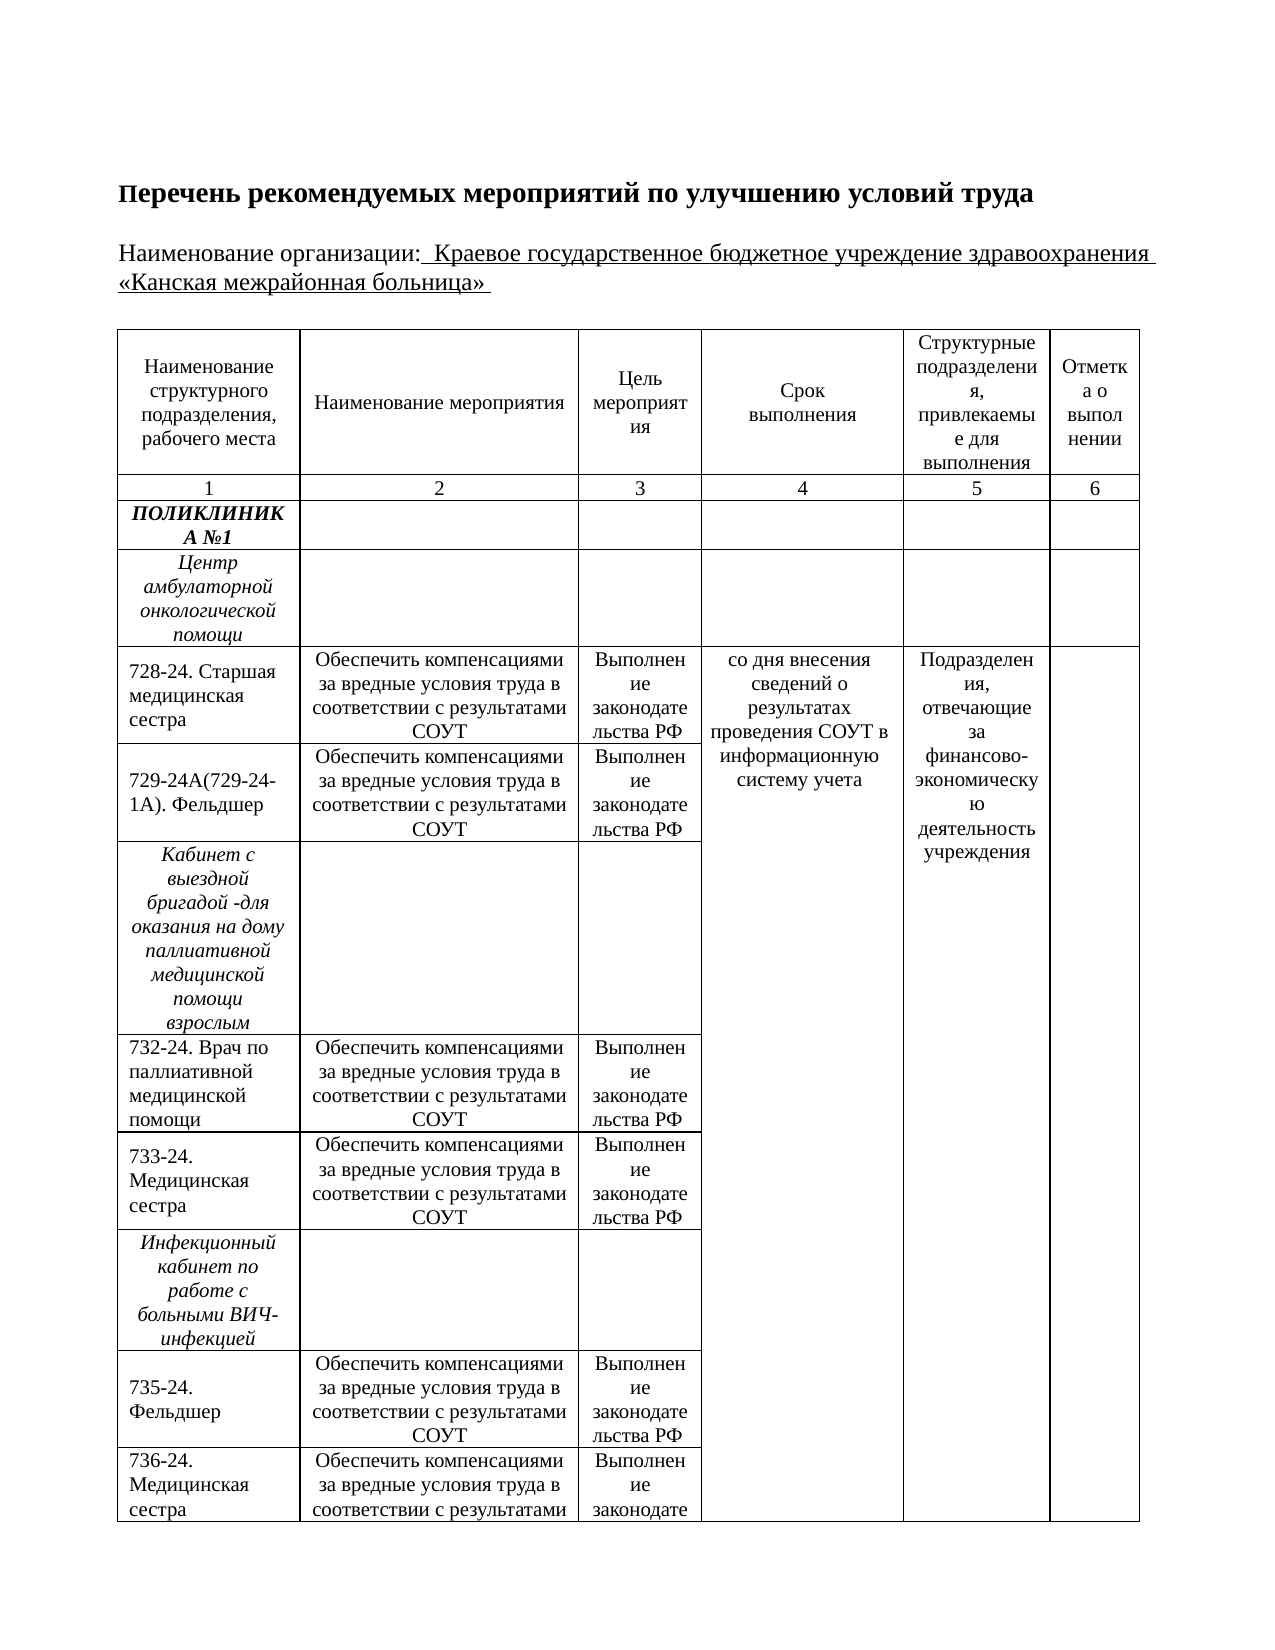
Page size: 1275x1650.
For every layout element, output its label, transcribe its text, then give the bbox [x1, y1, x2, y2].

table_cell 733-24. Медицинская сестра [118, 1133, 299, 1229]
table_cell Центр амбулаторной онкологической помощи [118, 550, 299, 646]
text Наименование организации: Краевое государственное бюджетное учреждение здравоохранения «Канская межрайонная больница» [118, 238, 1157, 295]
table_cell Инфекционный кабинет по работе с больными ВИЧ-инфекцией [118, 1230, 299, 1350]
table_cell [1051, 501, 1139, 549]
table_cell 5 [904, 475, 1049, 499]
table_cell 4 [702, 475, 903, 499]
table_cell 729-24А(729-24-1А). Фельдшер [118, 744, 299, 841]
table_cell [904, 550, 1049, 646]
table_cell Подразделения, отвечающие за финансово-экономическую деятельность учреждения [904, 647, 1049, 1521]
table_cell Выполнение законодательства РФ [579, 744, 701, 841]
table_cell Обеспечить компенсациями за вредные условия труда в соответствии с результатами СОУТ [301, 744, 578, 841]
table_cell Выполнение законодате [579, 1448, 701, 1521]
table_cell [579, 842, 701, 1034]
table_header Цель мероприятия [579, 330, 701, 474]
table_cell [301, 1230, 578, 1350]
table_header Наименование структурного подразделения, рабочего места [118, 330, 299, 474]
table_cell 6 [1051, 475, 1139, 499]
table_cell Выполнение законодательства РФ [579, 1133, 701, 1229]
table_cell [702, 501, 903, 549]
table_cell ПОЛИКЛИНИКА №1 [118, 501, 299, 549]
text Перечень рекомендуемых мероприятий по улучшению условий труда [118, 147, 1157, 209]
table_cell Обеспечить компенсациями за вредные условия труда в соответствии с результатами [301, 1448, 578, 1521]
table_cell [301, 550, 578, 646]
table_cell Обеспечить компенсациями за вредные условия труда в соответствии с результатами СОУТ [301, 1351, 578, 1447]
table_cell Обеспечить компенсациями за вредные условия труда в соответствии с результатами СОУТ [301, 1133, 578, 1229]
table_header Отметка о выполнении [1051, 330, 1139, 474]
table_cell Выполнение законодательства РФ [579, 647, 701, 743]
table_cell 735-24. Фельдшер [118, 1351, 299, 1447]
table_cell [1051, 647, 1139, 1521]
table_cell Обеспечить компенсациями за вредные условия труда в соответствии с результатами СОУТ [301, 647, 578, 743]
table_header Срок выполнения [702, 330, 903, 474]
table_cell [579, 1230, 701, 1350]
table_cell [579, 550, 701, 646]
table_cell Выполнение законодательства РФ [579, 1351, 701, 1447]
table_cell 3 [579, 475, 701, 499]
table_cell 2 [301, 475, 578, 499]
table_cell 732-24. Врач по паллиативной медицинской помощи [118, 1035, 299, 1131]
table_cell [904, 501, 1049, 549]
table_cell [579, 501, 701, 549]
table_cell 736-24. Медицинская сестра [118, 1448, 299, 1521]
table_cell [301, 501, 578, 549]
table_header Наименование мероприятия [301, 330, 578, 474]
table_cell [301, 842, 578, 1034]
table_cell Обеспечить компенсациями за вредные условия труда в соответствии с результатами СОУТ [301, 1035, 578, 1131]
table_cell [1051, 550, 1139, 646]
table_cell Выполнение законодательства РФ [579, 1035, 701, 1131]
table_cell [702, 550, 903, 646]
table_cell 728-24. Старшая медицинская сестра [118, 647, 299, 743]
table_cell со дня внесения сведений о результатах проведения СОУТ в информационную систему учета [702, 647, 903, 1521]
table_cell 1 [118, 475, 299, 499]
table_cell Кабинет с выездной бригадой -для оказания на дому паллиативной медицинской помощи взрослым [118, 842, 299, 1034]
table_header Структурные подразделения, привлекаемые для выполнения [904, 330, 1049, 474]
